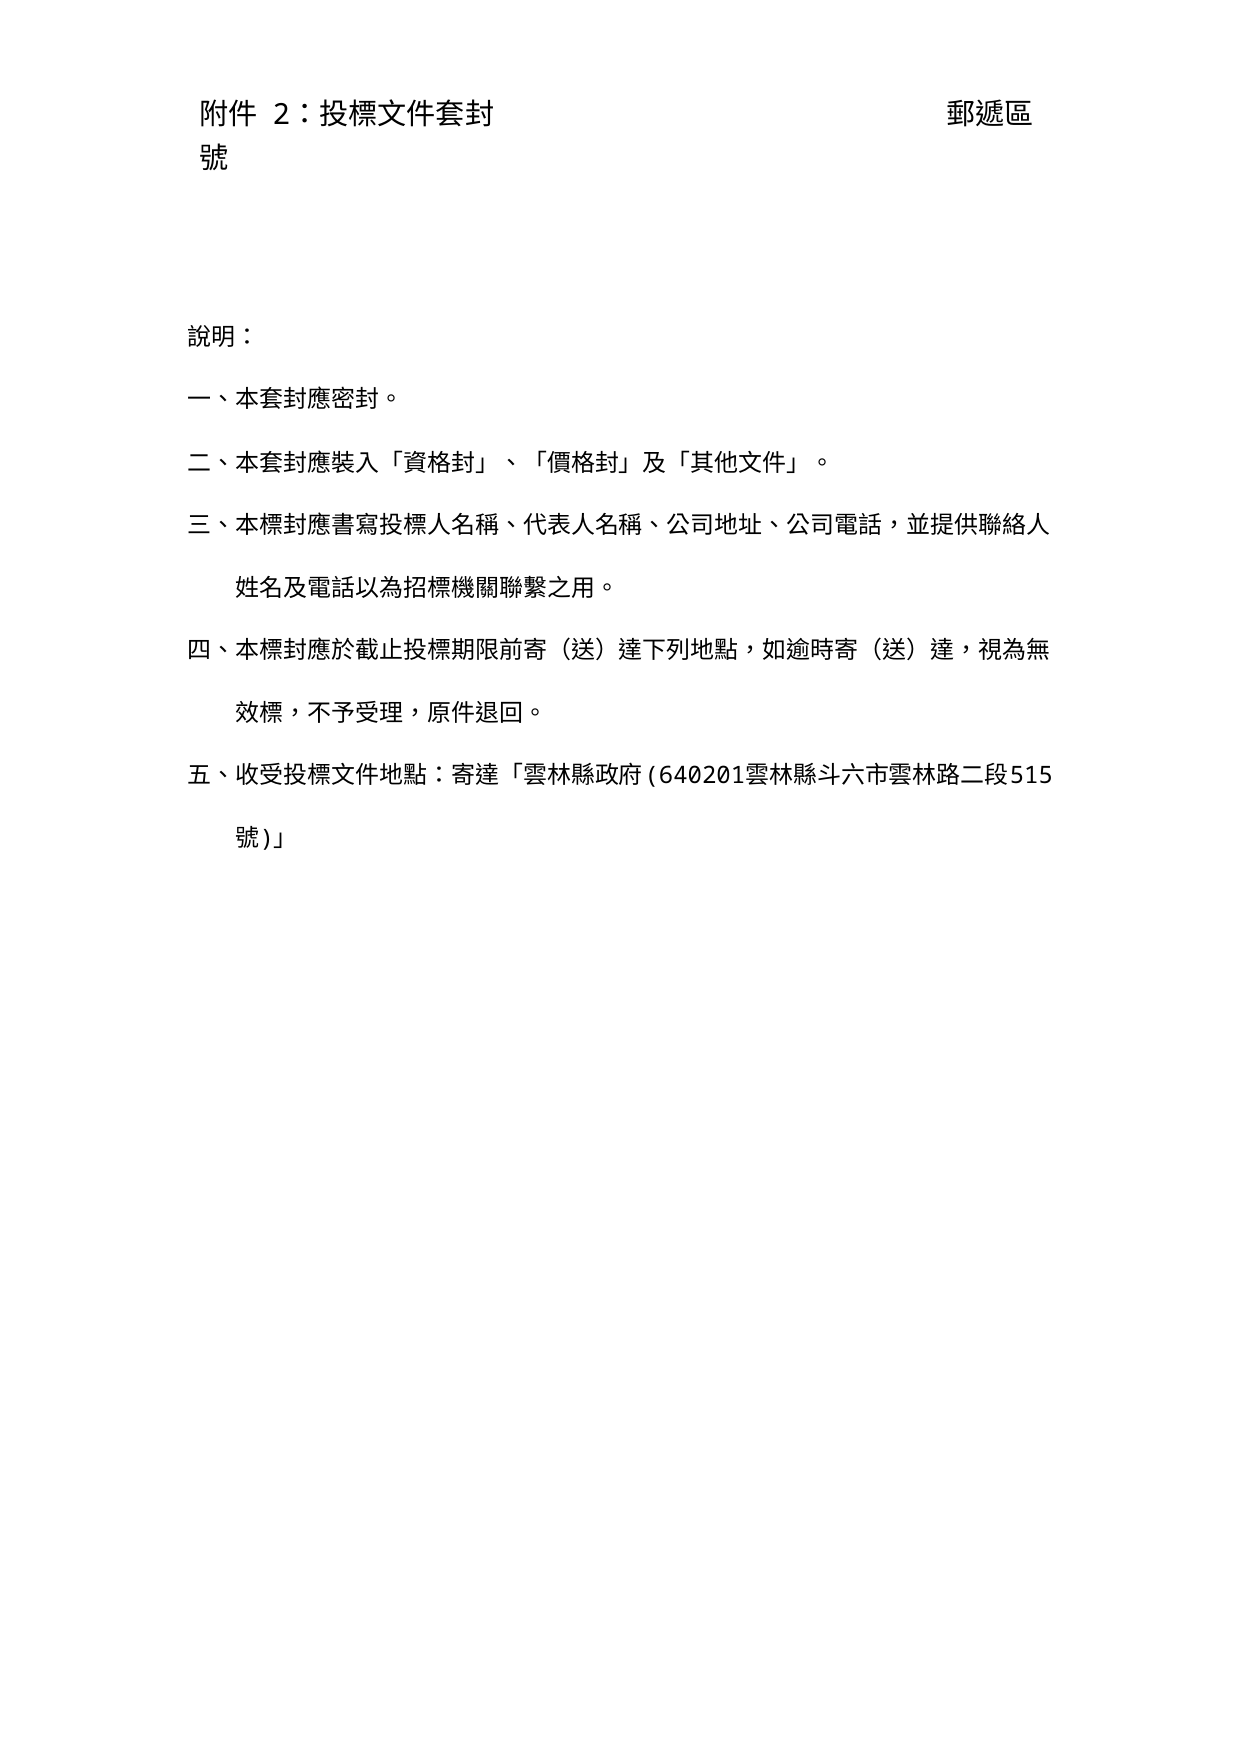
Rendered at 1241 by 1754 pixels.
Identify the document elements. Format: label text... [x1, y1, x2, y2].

text 五、收受投標文件地點：寄達「雲林縣政府(640201雲林縣斗六市雲林路二段515號)」 [187, 732, 1053, 857]
text 三、本標封應書寫投標人名稱、代表人名稱、公司地址、公司電話，並提供聯絡人姓名及電話以為招標機關聯繫之用。 [187, 482, 1053, 607]
text 四、本標封應於截止投標期限前寄（送）達下列地點，如逾時寄（送）達，視為無效標，不予受理，原件退回。 [187, 607, 1053, 732]
text 二、本套封應裝入「資格封」、「價格封」及「其他文件」。 [187, 419, 1053, 482]
text 說明： [187, 293, 1053, 356]
text 一、本套封應密封。 [187, 356, 1053, 418]
